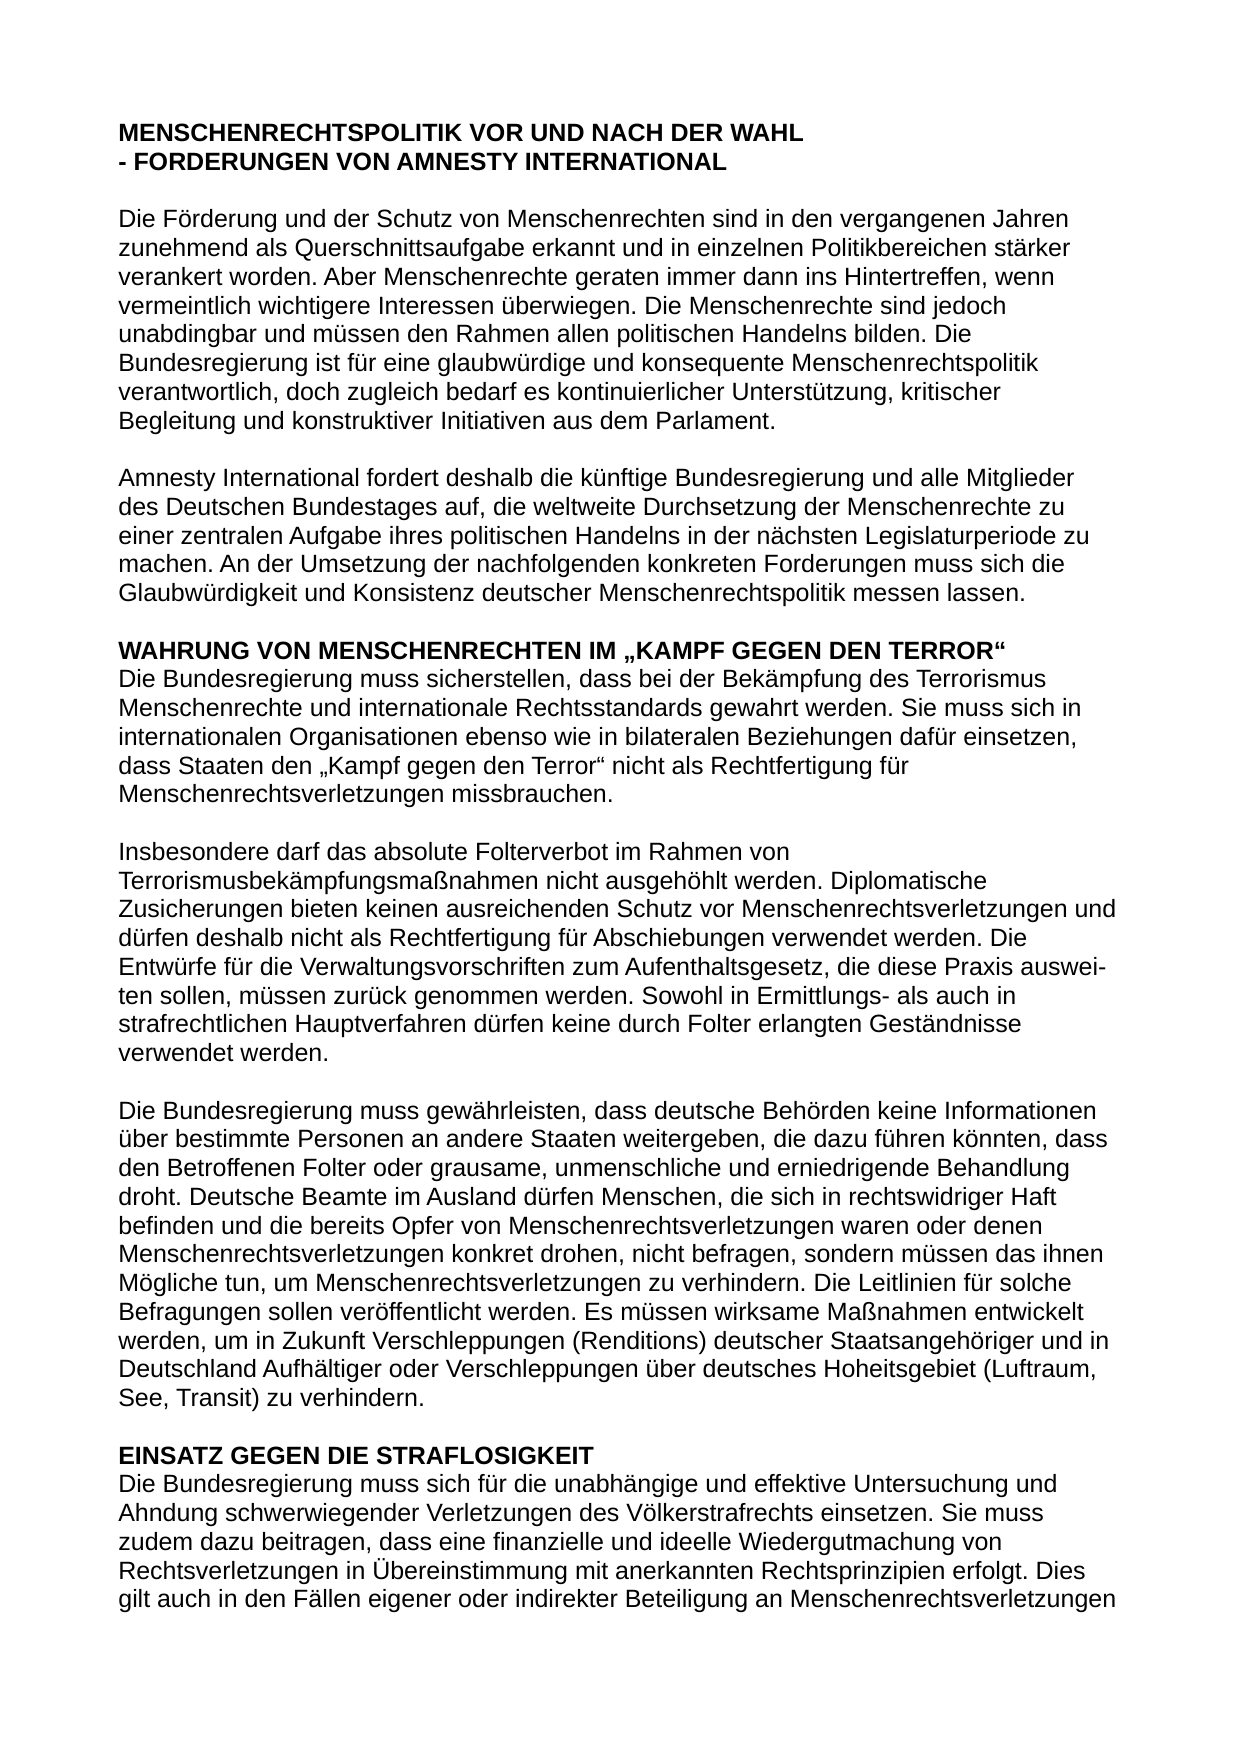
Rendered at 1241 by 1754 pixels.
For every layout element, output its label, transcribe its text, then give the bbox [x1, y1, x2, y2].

text verantwortlich, doch zugleich bedarf es kontinuierlicher Unterstützung, kritischer Begleitung und konstruktiver Initiativen aus dem Parlament. [118, 377, 1122, 434]
text - FORDERUNGEN VON AMNESTY INTERNATIONAL [118, 147, 1122, 176]
text Die Förderung und der Schutz von Menschenrechten sind in den vergangenen Jahren zunehmend als Querschnittsaufgabe erkannt und in einzelnen Politikbereichen stärker verankert worden. Aber Menschenrechte geraten immer dann ins Hintertreffen, wenn vermeintlich wichtigere Interessen überwiegen. Die Menschenrechte sind jedoch unabdingbar und müssen den Rahmen allen politischen Handelns bilden. Die Bundesregierung ist für eine glaubwürdige und konsequente Menschenrechtspolitik [118, 204, 1122, 377]
text Befragungen sollen veröffentlicht werden. Es müssen wirksame Maßnahmen entwickelt werden, um in Zukunft Verschleppungen (Renditions) deutscher Staatsangehöriger und in Deutschland Aufhältiger oder Verschleppungen über deutsches Hoheitsgebiet (Luftraum, See, Transit) zu verhindern. [118, 1297, 1122, 1412]
text ten sollen, müssen zurück genommen werden. Sowohl in Ermittlungs- als auch in strafrechtlichen Hauptverfahren dürfen keine durch Folter erlangten Geständnisse verwendet werden. [118, 981, 1122, 1067]
text EINSATZ GEGEN DIE STRAFLOSIGKEIT [118, 1441, 1122, 1469]
text MENSCHENRECHTSPOLITIK VOR UND NACH DER WAHL [118, 118, 1122, 147]
text Amnesty International fordert deshalb die künftige Bundesregierung und alle Mitglieder des Deutschen Bundestages auf, die weltweite Durchsetzung der Menschenrechte zu einer zentralen Aufgabe ihres politischen Handelns in der nächsten Legislaturperiode zu machen. An der Umsetzung der nachfolgenden konkreten Forderungen muss sich die Glaubwürdigkeit und Konsistenz deutscher Menschenrechtspolitik messen lassen. [118, 463, 1122, 607]
text Insbesondere darf das absolute Folterverbot im Rahmen von Terrorismusbekämpfungsmaßnahmen nicht ausgehöhlt werden. Diplomatische Zusicherungen bieten keinen ausreichenden Schutz vor Menschenrechtsverletzungen und dürfen deshalb nicht als Rechtfertigung für Abschiebungen verwendet werden. Die Entwürfe für die Verwaltungsvorschriften zum Aufenthaltsgesetz, die diese Praxis auswei- [118, 837, 1122, 981]
text Die Bundesregierung muss sicherstellen, dass bei der Bekämpfung des Terrorismus Menschenrechte und internationale Rechtsstandards gewahrt werden. Sie muss sich in internationalen Organisationen ebenso wie in bilateralen Beziehungen dafür einsetzen, dass Staaten den „Kampf gegen den Terror“ nicht als Rechtfertigung für Menschenrechtsverletzungen missbrauchen. [118, 664, 1122, 808]
text WAHRUNG VON MENSCHENRECHTEN IM „KAMPF GEGEN DEN TERROR“ [118, 636, 1122, 664]
text Die Bundesregierung muss gewährleisten, dass deutsche Behörden keine Informationen über bestimmte Personen an andere Staaten weitergeben, die dazu führen könnten, dass den Betroffenen Folter oder grausame, unmenschliche und erniedrigende Behandlung droht. Deutsche Beamte im Ausland dürfen Menschen, die sich in rechtswidriger Haft befinden und die bereits Opfer von Menschenrechtsverletzungen waren oder denen Menschenrechtsverletzungen konkret drohen, nicht befragen, sondern müssen das ihnen Mögliche tun, um Menschenrechtsverletzungen zu verhindern. Die Leitlinien für solche [118, 1096, 1122, 1297]
text Die Bundesregierung muss sich für die unabhängige und effektive Untersuchung und Ahndung schwerwiegender Verletzungen des Völkerstrafrechts einsetzen. Sie muss zudem dazu beitragen, dass eine finanzielle und ideelle Wiedergutmachung von Rechtsverletzungen in Übereinstimmung mit anerkannten Rechtsprinzipien erfolgt. Dies gilt auch in den Fällen eigener oder indirekter Beteiligung an Menschenrechtsverletzungen [118, 1469, 1122, 1613]
